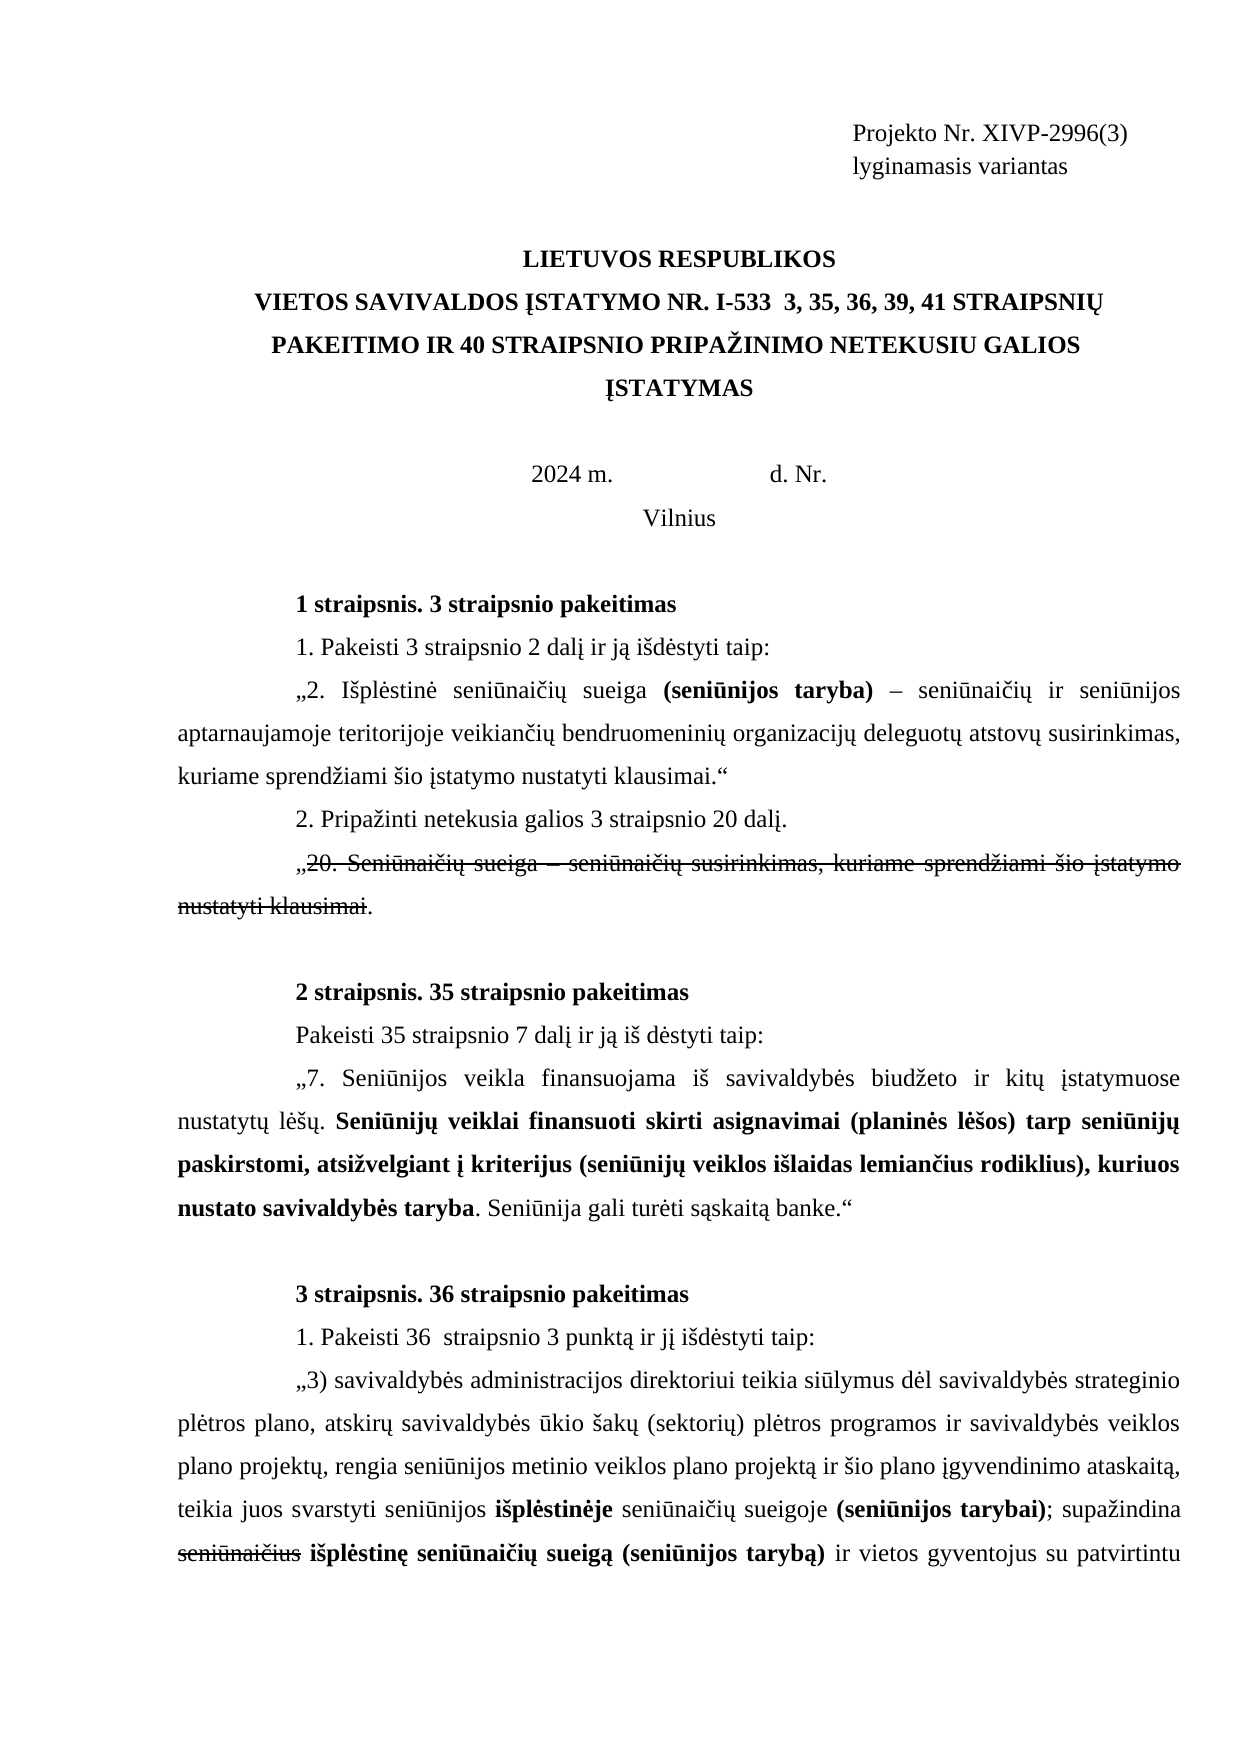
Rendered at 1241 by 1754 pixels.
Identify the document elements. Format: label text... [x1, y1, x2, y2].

text „20. Seniūnaičių sueiga – seniūnaičių susirinkimas, kuriame sprendžiami šio įstatymo nustatyti klausimai. [177, 848, 1181, 919]
text Projekto Nr. XIVP-2996(3) [717, 118, 1181, 147]
text 1. Pakeisti 36 straipsnio 3 punktą ir jį išdėstyti taip: [177, 1322, 1181, 1351]
text ĮSTATYMAS [177, 373, 1181, 402]
text 2. Pripažinti netekusia galios 3 straipsnio 20 dalį. [177, 804, 1181, 833]
text 1. Pakeisti 3 straipsnio 2 dalį ir ją išdėstyti taip: [177, 632, 1181, 661]
text 1 straipsnis. 3 straipsnio pakeitimas [177, 589, 1181, 618]
text VIETOS SAVIVALDOS ĮSTATYMO NR. I-533 3, 35, 36, 39, 41 STRAIPSNIŲ PAKEITIMO IR 40 STRAIPSNIO PRIPAŽINIMO NETEKUSIU GALIOS [177, 287, 1181, 359]
text lyginamasis variantas [177, 151, 1181, 180]
text 3 straipsnis. 36 straipsnio pakeitimas [177, 1279, 1181, 1308]
text 2024 m. d. Nr. [177, 459, 1181, 488]
text Pakeisti 35 straipsnio 7 dalį ir ją iš dėstyti taip: [177, 1020, 1181, 1049]
text 2 straipsnis. 35 straipsnio pakeitimas [177, 977, 1181, 1006]
text Vilnius [177, 503, 1181, 531]
text LIETUVOS RESPUBLIKOS [177, 244, 1181, 273]
text „3) savivaldybės administracijos direktoriui teikia siūlymus dėl savivaldybės strateginio plėtros plano, atskirų savivaldybės ūkio šakų (sektorių) plėtros programos ir savivaldybės veiklos plano projektų, rengia seniūnijos metinio veiklos plano projektą ir šio plano įgyvendinimo ataskaitą, teikia juos svarstyti seniūnijos išplėstinėje seniūnaičių sueigoje (seniūnijos tarybai); supažindina seniūnaičius išplėstinę seniūnaičių sueigą (seniūnijos tarybą) ir vietos gyventojus su patvirtintu [177, 1365, 1181, 1566]
text „2. Išplėstinė seniūnaičių sueiga (seniūnijos taryba) – seniūnaičių ir seniūnijos aptarnaujamoje teritorijoje veikiančių bendruomeninių organizacijų deleguotų atstovų susirinkimas, kuriame sprendžiami šio įstatymo nustatyti klausimai.“ [177, 675, 1181, 790]
text „7. Seniūnijos veikla finansuojama iš savivaldybės biudžeto ir kitų įstatymuose nustatytų lėšų. Seniūnijų veiklai finansuoti skirti asignavimai (planinės lėšos) tarp seniūnijų paskirstomi, atsižvelgiant į kriterijus (seniūnijų veiklos išlaidas lemiančius rodiklius), kuriuos nustato savivaldybės taryba. Seniūnija gali turėti sąskaitą banke.“ [177, 1063, 1181, 1221]
